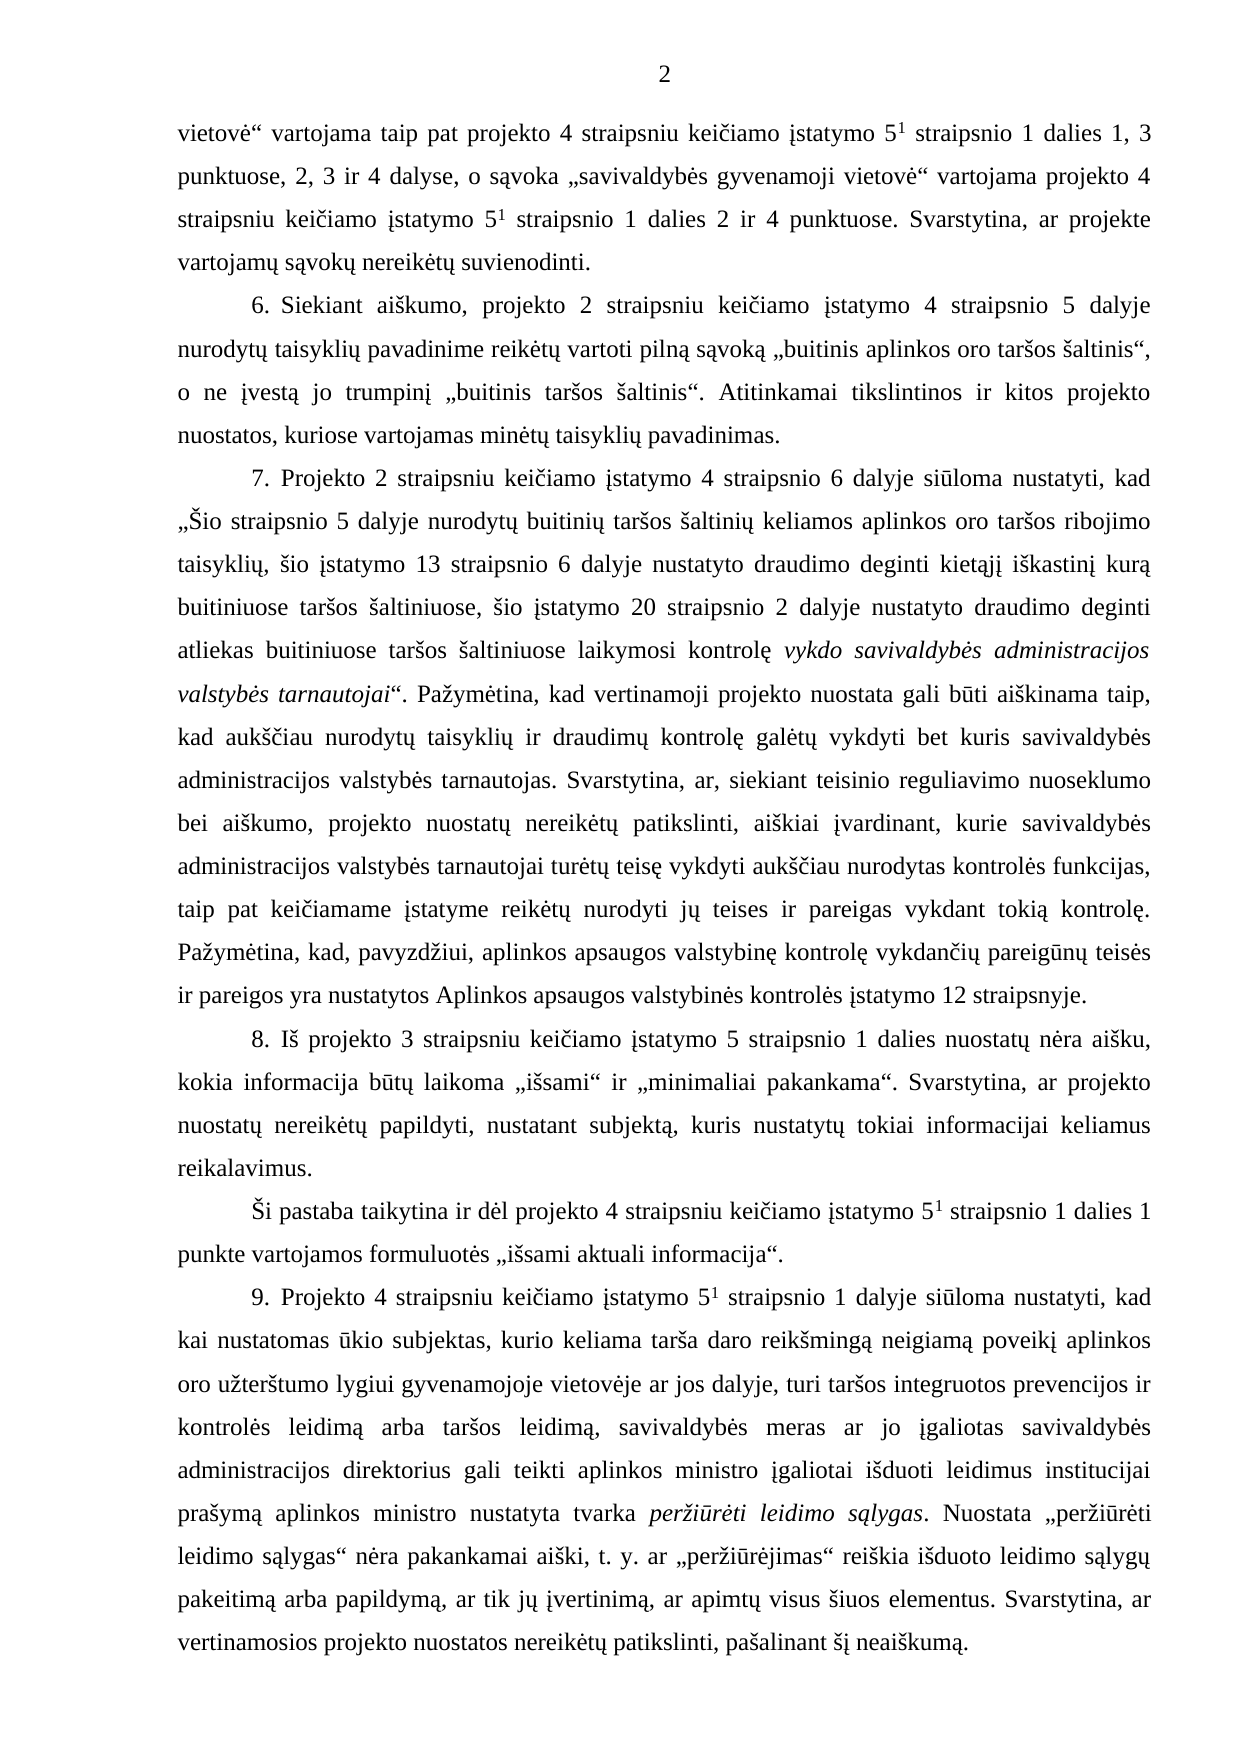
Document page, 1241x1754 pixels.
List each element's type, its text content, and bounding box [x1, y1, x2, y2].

list Ši pastaba taikytina ir dėl projekto 4 straipsniu keičiamo įstatymo 51 straipsnio 1 dalies 1 punkte vartojamos formuluotės „išsami aktuali informacija“. [177, 1196, 1152, 1268]
list Siekiant aiškumo, projekto 2 straipsniu keičiamo įstatymo 4 straipsnio 5 dalyje nurodytų taisyklių pavadinime reikėtų vartoti pilną sąvoką „buitinis aplinkos oro taršos šaltinis“, o ne įvestą jo trumpinį „buitinis taršos šaltinis“. Atitinkamai tikslintinos ir kitos projekto nuostatos, kuriose vartojamas minėtų taisyklių pavadinimas. [177, 291, 1152, 449]
list Projekto 4 straipsniu keičiamo įstatymo 51 straipsnio 1 dalyje siūloma nustatyti, kad kai nustatomas ūkio subjektas, kurio keliama tarša daro reikšmingą neigiamą poveikį aplinkos oro užterštumo lygiui gyvenamojoje vietovėje ar jos dalyje, turi taršos integruotos prevencijos ir kontrolės leidimą arba taršos leidimą, savivaldybės meras ar jo įgaliotas savivaldybės administracijos direktorius gali teikti aplinkos ministro įgaliotai išduoti leidimus institucijai prašymą aplinkos ministro nustatyta tvarka peržiūrėti leidimo sąlygas. Nuostata „peržiūrėti leidimo sąlygas“ nėra pakankamai aiški, t. y. ar „peržiūrėjimas“ reiškia išduoto leidimo sąlygų pakeitimą arba papildymą, ar tik jų įvertinimą, ar apimtų visus šiuos elementus. Svarstytina, ar vertinamosios projekto nuostatos nereikėtų patikslinti, pašalinant šį neaiškumą. [177, 1282, 1152, 1656]
list Iš projekto 3 straipsniu keičiamo įstatymo 5 straipsnio 1 dalies nuostatų nėra aišku, kokia informacija būtų laikoma „išsami“ ir „minimaliai pakankama“. Svarstytina, ar projekto nuostatų nereikėtų papildyti, nustatant subjektą, kuris nustatytų tokiai informacijai keliamus reikalavimus. [177, 1024, 1152, 1182]
list Projekto 2 straipsniu keičiamo įstatymo 4 straipsnio 6 dalyje siūloma nustatyti, kad „Šio straipsnio 5 dalyje nurodytų buitinių taršos šaltinių keliamos aplinkos oro taršos ribojimo taisyklių, šio įstatymo 13 straipsnio 6 dalyje nustatyto draudimo deginti kietąjį iškastinį kurą buitiniuose taršos šaltiniuose, šio įstatymo 20 straipsnio 2 dalyje nustatyto draudimo deginti atliekas buitiniuose taršos šaltiniuose laikymosi kontrolę vykdo savivaldybės administracijos valstybės tarnautojai“. Pažymėtina, kad vertinamoji projekto nuostata gali būti aiškinama taip, kad aukščiau nurodytų taisyklių ir draudimų kontrolę galėtų vykdyti bet kuris savivaldybės administracijos valstybės tarnautojas. Svarstytina, ar, siekiant teisinio reguliavimo nuoseklumo bei aiškumo, projekto nuostatų nereikėtų patikslinti, aiškiai įvardinant, kurie savivaldybės administracijos valstybės tarnautojai turėtų teisę vykdyti aukščiau nurodytas kontrolės funkcijas, taip pat keičiamame įstatyme reikėtų nurodyti jų teises ir pareigas vykdant tokią kontrolę. Pažymėtina, kad, pavyzdžiui, aplinkos apsaugos valstybinę kontrolę vykdančių pareigūnų teisės ir pareigos yra nustatytos Aplinkos apsaugos valstybinės kontrolės įstatymo 12 straipsnyje. [177, 463, 1152, 1009]
list vietovė“ vartojama taip pat projekto 4 straipsniu keičiamo įstatymo 51 straipsnio 1 dalies 1, 3 punktuose, 2, 3 ir 4 dalyse, o sąvoka „savivaldybės gyvenamoji vietovė“ vartojama projekto 4 straipsniu keičiamo įstatymo 51 straipsnio 1 dalies 2 ir 4 punktuose. Svarstytina, ar projekte vartojamų sąvokų nereikėtų suvienodinti. [177, 118, 1152, 276]
